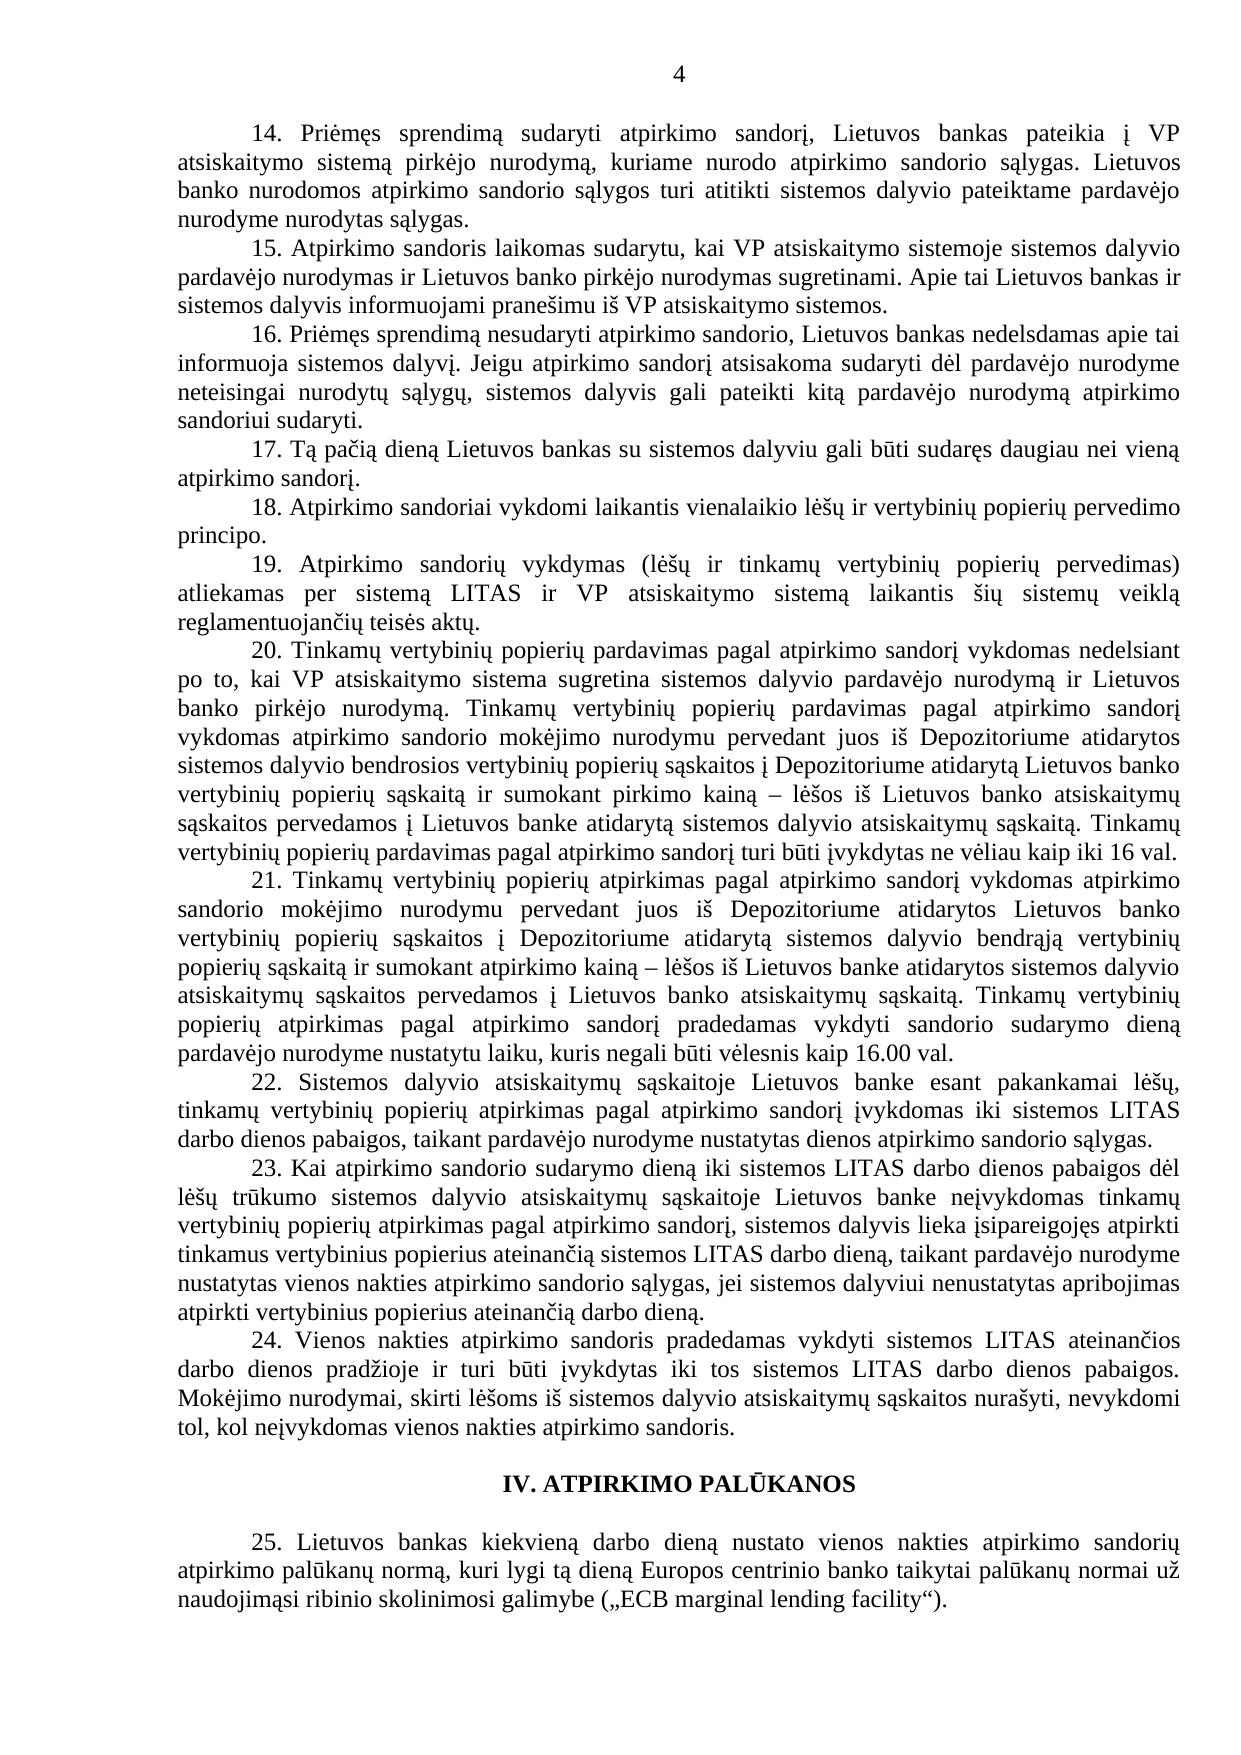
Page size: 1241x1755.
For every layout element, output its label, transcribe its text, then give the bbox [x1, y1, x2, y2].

text 15. Atpirkimo sandoris laikomas sudarytu, kai VP atsiskaitymo sistemoje sistemos dalyvio pardavėjo nurodymas ir Lietuvos banko pirkėjo nurodymas sugretinami. Apie tai Lietuvos bankas ir sistemos dalyvis informuojami pranešimu iš VP atsiskaitymo sistemos. [177, 233, 1181, 319]
text 23. Kai atpirkimo sandorio sudarymo dieną iki sistemos LITAS darbo dienos pabaigos dėl lėšų trūkumo sistemos dalyvio atsiskaitymų sąskaitoje Lietuvos banke neįvykdomas tinkamų vertybinių popierių atpirkimas pagal atpirkimo sandorį, sistemos dalyvis lieka įsipareigojęs atpirkti tinkamus vertybinius popierius ateinančią sistemos LITAS darbo dieną, taikant pardavėjo nurodyme nustatytas vienos nakties atpirkimo sandorio sąlygas, jei sistemos dalyviui nenustatytas apribojimas atpirkti vertybinius popierius ateinančią darbo dieną. [177, 1153, 1181, 1326]
text 22. Sistemos dalyvio atsiskaitymų sąskaitoje Lietuvos banke esant pakankamai lėšų, tinkamų vertybinių popierių atpirkimas pagal atpirkimo sandorį įvykdomas iki sistemos LITAS darbo dienos pabaigos, taikant pardavėjo nurodyme nustatytas dienos atpirkimo sandorio sąlygas. [177, 1067, 1181, 1153]
text 19. Atpirkimo sandorių vykdymas (lėšų ir tinkamų vertybinių popierių pervedimas) atliekamas per sistemą LITAS ir VP atsiskaitymo sistemą laikantis šių sistemų veiklą reglamentuojančių teisės aktų. [177, 549, 1181, 636]
text 16. Priėmęs sprendimą nesudaryti atpirkimo sandorio, Lietuvos bankas nedelsdamas apie tai informuoja sistemos dalyvį. Jeigu atpirkimo sandorį atsisakoma sudaryti dėl pardavėjo nurodyme neteisingai nurodytų sąlygų, sistemos dalyvis gali pateikti kitą pardavėjo nurodymą atpirkimo sandoriui sudaryti. [177, 319, 1181, 434]
text 20. Tinkamų vertybinių popierių pardavimas pagal atpirkimo sandorį vykdomas nedelsiant po to, kai VP atsiskaitymo sistema sugretina sistemos dalyvio pardavėjo nurodymą ir Lietuvos banko pirkėjo nurodymą. Tinkamų vertybinių popierių pardavimas pagal atpirkimo sandorį vykdomas atpirkimo sandorio mokėjimo nurodymu pervedant juos iš Depozitoriume atidarytos sistemos dalyvio bendrosios vertybinių popierių sąskaitos į Depozitoriume atidarytą Lietuvos banko vertybinių popierių sąskaitą ir sumokant pirkimo kainą – lėšos iš Lietuvos banko atsiskaitymų sąskaitos pervedamos į Lietuvos banke atidarytą sistemos dalyvio atsiskaitymų sąskaitą. Tinkamų vertybinių popierių pardavimas pagal atpirkimo sandorį turi būti įvykdytas ne vėliau kaip iki 16 val. [177, 636, 1181, 866]
text 25. Lietuvos bankas kiekvieną darbo dieną nustato vienos nakties atpirkimo sandorių atpirkimo palūkanų normą, kuri lygi tą dieną Europos centrinio banko taikytai palūkanų normai už naudojimąsi ribinio skolinimosi galimybe („ECB marginal lending facility“). [177, 1527, 1181, 1613]
text 18. Atpirkimo sandoriai vykdomi laikantis vienalaikio lėšų ir vertybinių popierių pervedimo principo. [177, 492, 1181, 549]
text 24. Vienos nakties atpirkimo sandoris pradedamas vykdyti sistemos LITAS ateinančios darbo dienos pradžioje ir turi būti įvykdytas iki tos sistemos LITAS darbo dienos pabaigos. Mokėjimo nurodymai, skirti lėšoms iš sistemos dalyvio atsiskaitymų sąskaitos nurašyti, nevykdomi tol, kol neįvykdomas vienos nakties atpirkimo sandoris. [177, 1326, 1181, 1441]
text IV. ATPIRKIMO PALŪKANOS [177, 1469, 1181, 1498]
text 17. Tą pačią dieną Lietuvos bankas su sistemos dalyviu gali būti sudaręs daugiau nei vieną atpirkimo sandorį. [177, 434, 1181, 492]
text 21. Tinkamų vertybinių popierių atpirkimas pagal atpirkimo sandorį vykdomas atpirkimo sandorio mokėjimo nurodymu pervedant juos iš Depozitoriume atidarytos Lietuvos banko vertybinių popierių sąskaitos į Depozitoriume atidarytą sistemos dalyvio bendrąją vertybinių popierių sąskaitą ir sumokant atpirkimo kainą – lėšos iš Lietuvos banke atidarytos sistemos dalyvio atsiskaitymų sąskaitos pervedamos į Lietuvos banko atsiskaitymų sąskaitą. Tinkamų vertybinių popierių atpirkimas pagal atpirkimo sandorį pradedamas vykdyti sandorio sudarymo dieną pardavėjo nurodyme nustatytu laiku, kuris negali būti vėlesnis kaip 16.00 val. [177, 866, 1181, 1067]
text 14. Priėmęs sprendimą sudaryti atpirkimo sandorį, Lietuvos bankas pateikia į VP atsiskaitymo sistemą pirkėjo nurodymą, kuriame nurodo atpirkimo sandorio sąlygas. Lietuvos banko nurodomos atpirkimo sandorio sąlygos turi atitikti sistemos dalyvio pateiktame pardavėjo nurodyme nurodytas sąlygas. [177, 118, 1181, 233]
